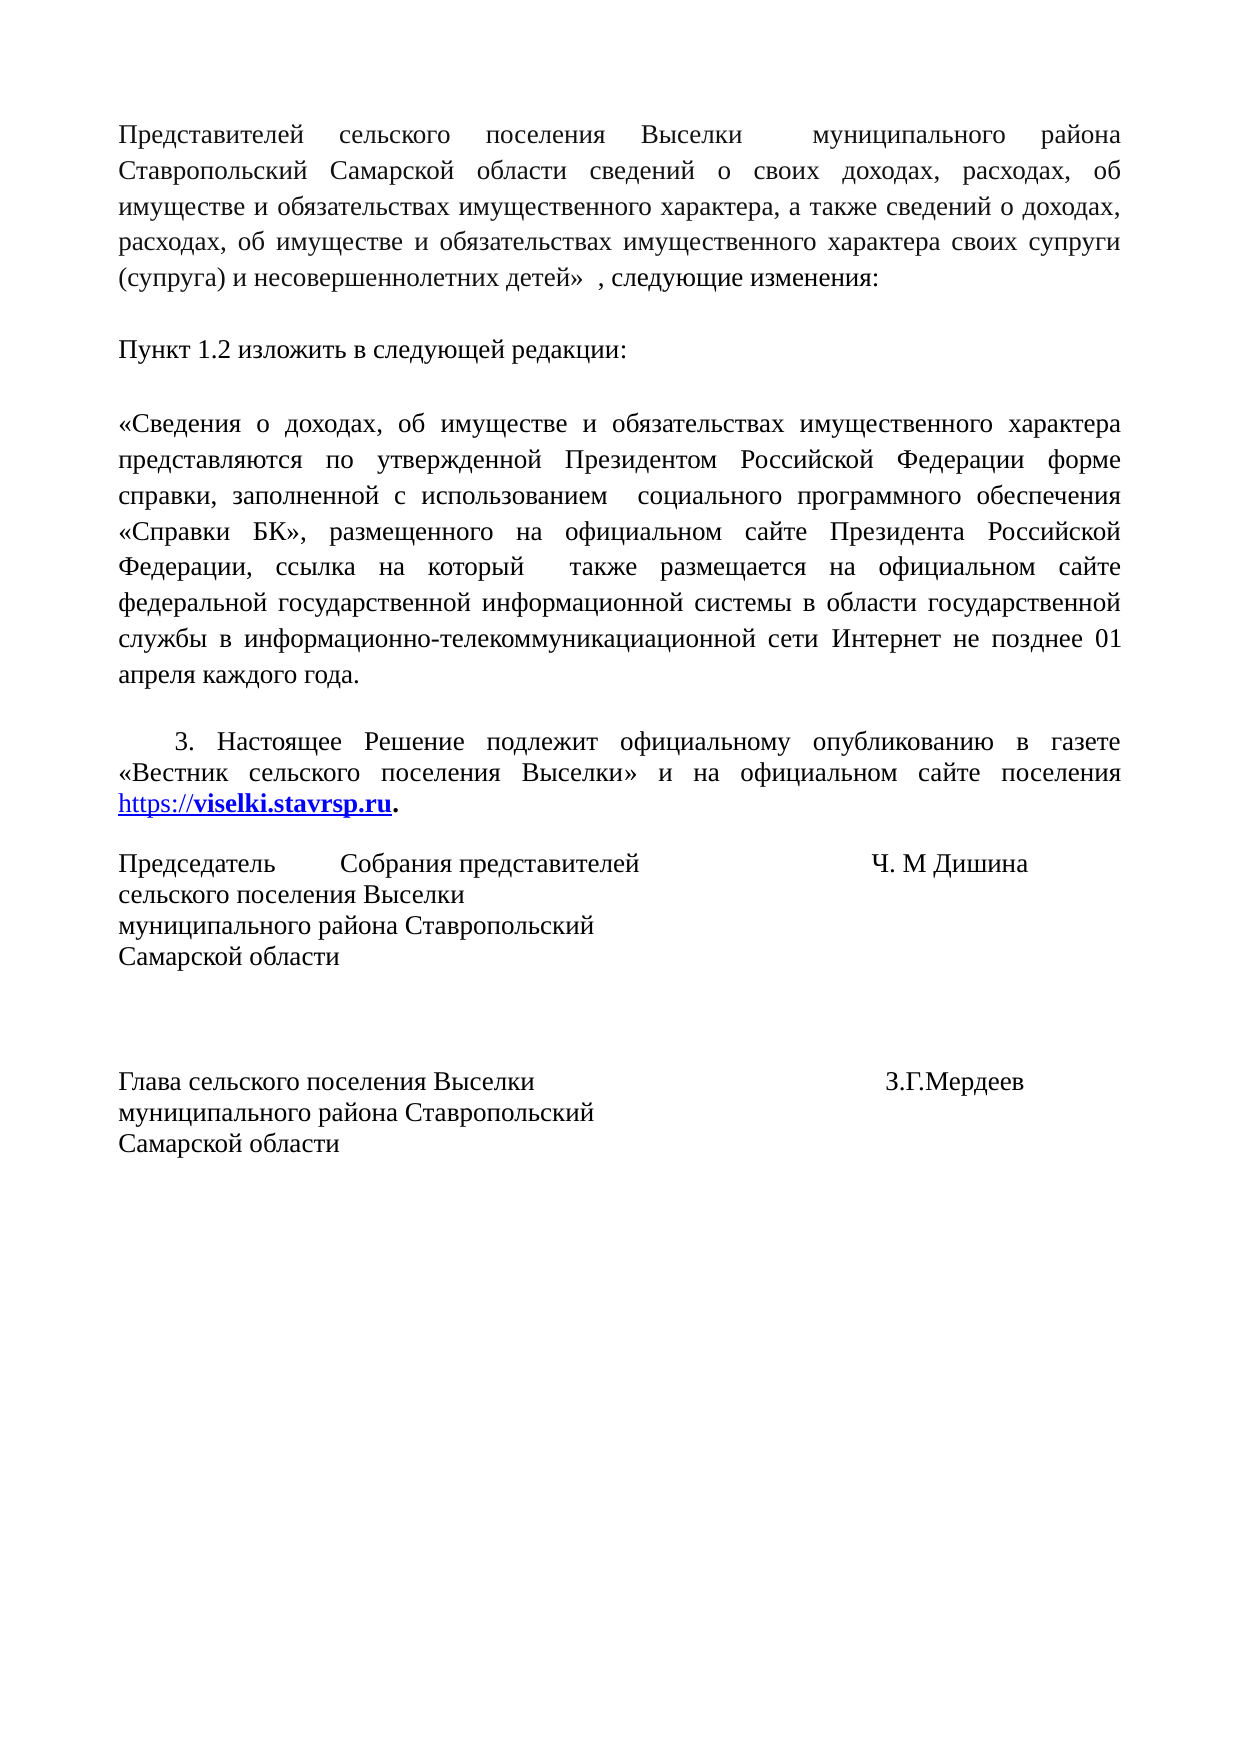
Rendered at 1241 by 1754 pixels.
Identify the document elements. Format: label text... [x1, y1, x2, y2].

text Самарской области [118, 940, 1122, 971]
text Пункт 1.2 изложить в следующей редакции: [118, 332, 1122, 365]
text «Сведения о доходах, об имуществе и обязательствах имущественного характера представляются по утвержденной Президентом Российской Федерации форме справки, заполненной с использованием социального программного обеспечения «Справки БК», размещенного на официальном сайте Президента Российской Федерации, ссылка на который также размещается на официальном сайте федеральной государственной информационной системы в области государственной службы в информационно-телекоммуникациационной сети Интернет не позднее 01 апреля каждого года. [118, 408, 1122, 689]
text 3. Настоящее Решение подлежит официальному опубликованию в газете «Вестник сельского поселения Выселки» и на официальном сайте поселения https://viselki.stavrsp.ru. [118, 724, 1122, 818]
text муниципального района Ставропольский [118, 909, 1122, 940]
text Представителей сельского поселения Выселки муниципального района Ставропольский Самарской области сведений о своих доходах, расходах, об имуществе и обязательствах имущественного характера, а также сведений о доходах, расходах, об имуществе и обязательствах имущественного характера своих супруги (супруга) и несовершеннолетних детей» , следующие изменения: [118, 118, 1122, 292]
text сельского поселения Выселки [118, 878, 1122, 909]
text Председатель Собрания представителей Ч. М Дишина [118, 847, 1122, 878]
text Глава сельского поселения Выселки З.Г.Мердеев [118, 1065, 1122, 1096]
text муниципального района Ставропольский [118, 1096, 1122, 1127]
text Самарской области [118, 1127, 1122, 1158]
